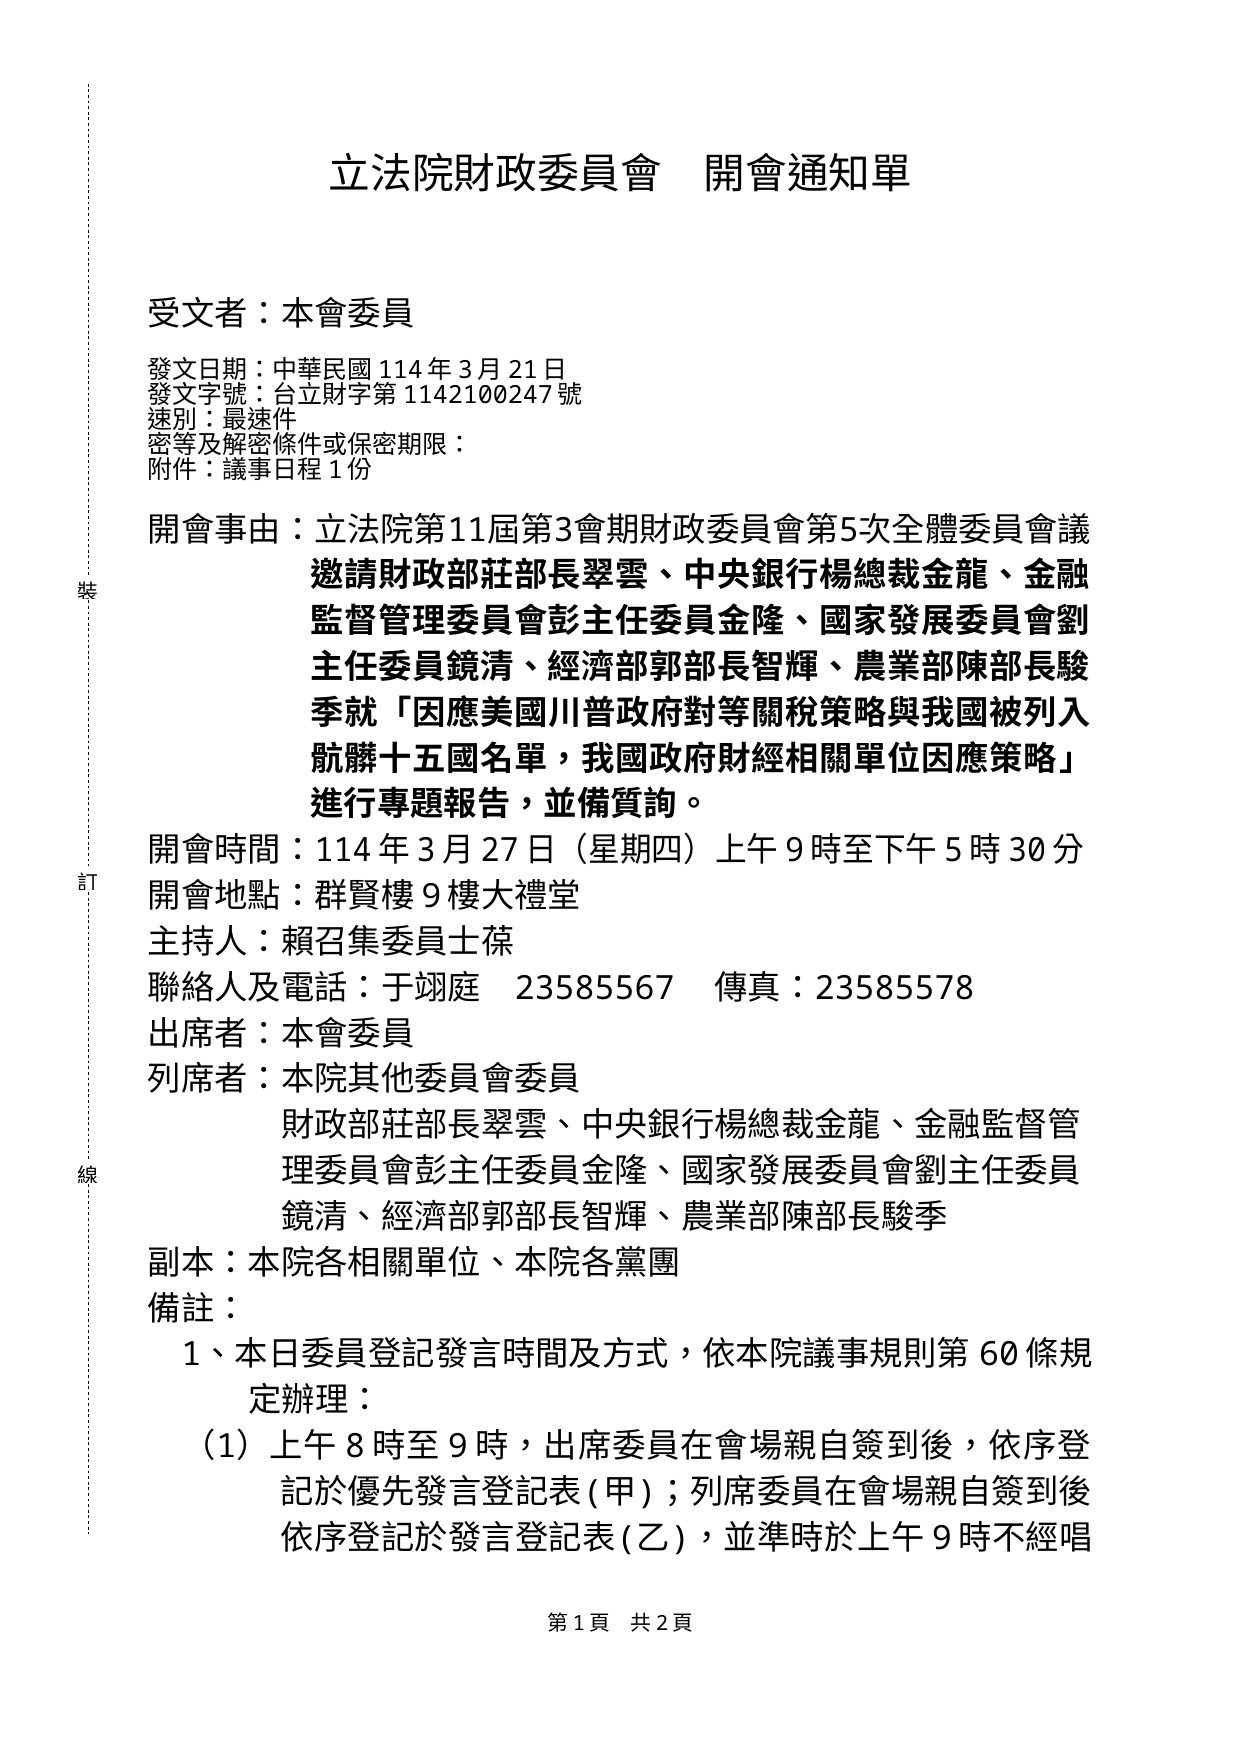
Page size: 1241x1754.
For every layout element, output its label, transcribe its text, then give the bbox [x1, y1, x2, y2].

text 發文字號：台立財字第1142100247號 [148, 383, 1092, 408]
text 受文者：本會委員 [148, 296, 1092, 333]
text 列席者：本院其他委員會委員 財政部莊部長翠雲、中央銀行楊總裁金龍、金融監督管理委員會彭主任委員金隆、國家發展委員會劉主任委員鏡清、經濟部郭部長智輝、農業部陳部長駿季 [148, 1054, 1092, 1237]
text 發文日期：中華民國114年3月21日 [148, 358, 1092, 383]
text 速別：最速件 [148, 408, 1092, 433]
text 開會地點：群賢樓9樓大禮堂 [148, 871, 1092, 917]
text 備註： [148, 1283, 1092, 1329]
text 開會事由：立法院第11屆第3會期財政委員會第5次全體委員會議 [148, 508, 1092, 550]
text 出席者：本會委員 [148, 1008, 1092, 1054]
list 上午8時至9時，出席委員在會場親自簽到後，依序登記於優先發言登記表(甲)；列席委員在會場親自簽到後依序登記於發言登記表(乙)，並準時於上午9時不經唱 [183, 1421, 1092, 1558]
text 主持人：賴召集委員士葆 [148, 917, 1092, 962]
text 聯絡人及電話：于翊庭 23585567 傳真：23585578 [148, 962, 1092, 1008]
text 附件：議事日程1份 [148, 458, 1092, 483]
text 密等及解密條件或保密期限： [148, 433, 1092, 458]
text 副本：本院各相關單位、本院各黨團 [148, 1237, 1092, 1283]
text 開會時間：114年3月27日（星期四）上午9時至下午5時30分 [148, 825, 1092, 871]
title 立法院財政委員會 開會通知單 [148, 158, 1092, 233]
list 本日委員登記發言時間及方式，依本院議事規則第60條規定辦理： [181, 1329, 1092, 1421]
text 邀請財政部莊部長翠雲、中央銀行楊總裁金龍、金融監督管理委員會彭主任委員金隆、國家發展委員會劉主任委員鏡清、經濟部郭部長智輝、農業部陳部長駿季就「因應美國川普政府對等關稅策略與我國被列入骯髒十五國名單，我國政府財經相關單位因應策略」進行專題報告，並備質詢。 [310, 550, 1092, 825]
